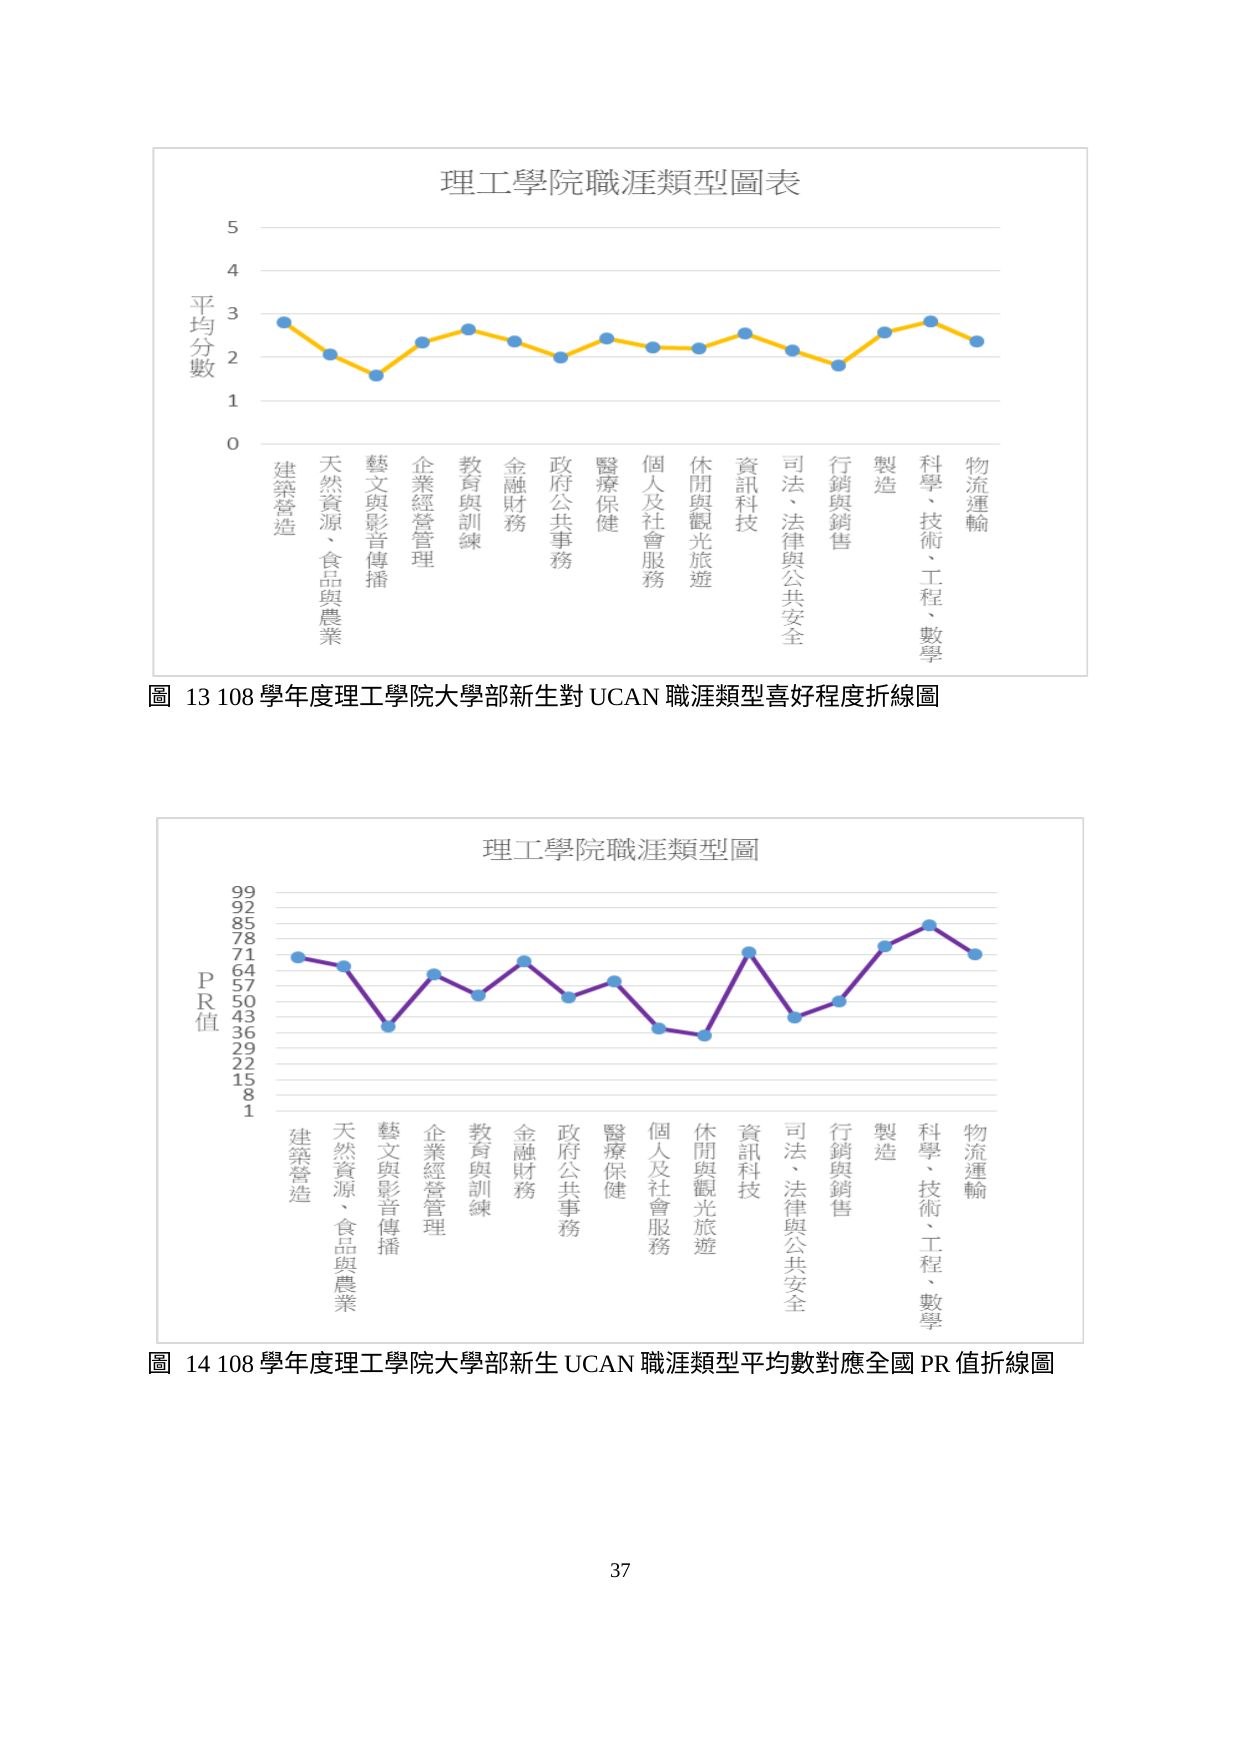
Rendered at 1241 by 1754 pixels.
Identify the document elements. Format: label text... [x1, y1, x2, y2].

text 圖 14 108學年度理工學院大學部新生UCAN職涯類型平均數對應全國PR值折線圖 [148, 1343, 1092, 1379]
text 圖 13 108學年度理工學院大學部新生對UCAN職涯類型喜好程度折線圖 [148, 677, 1092, 713]
